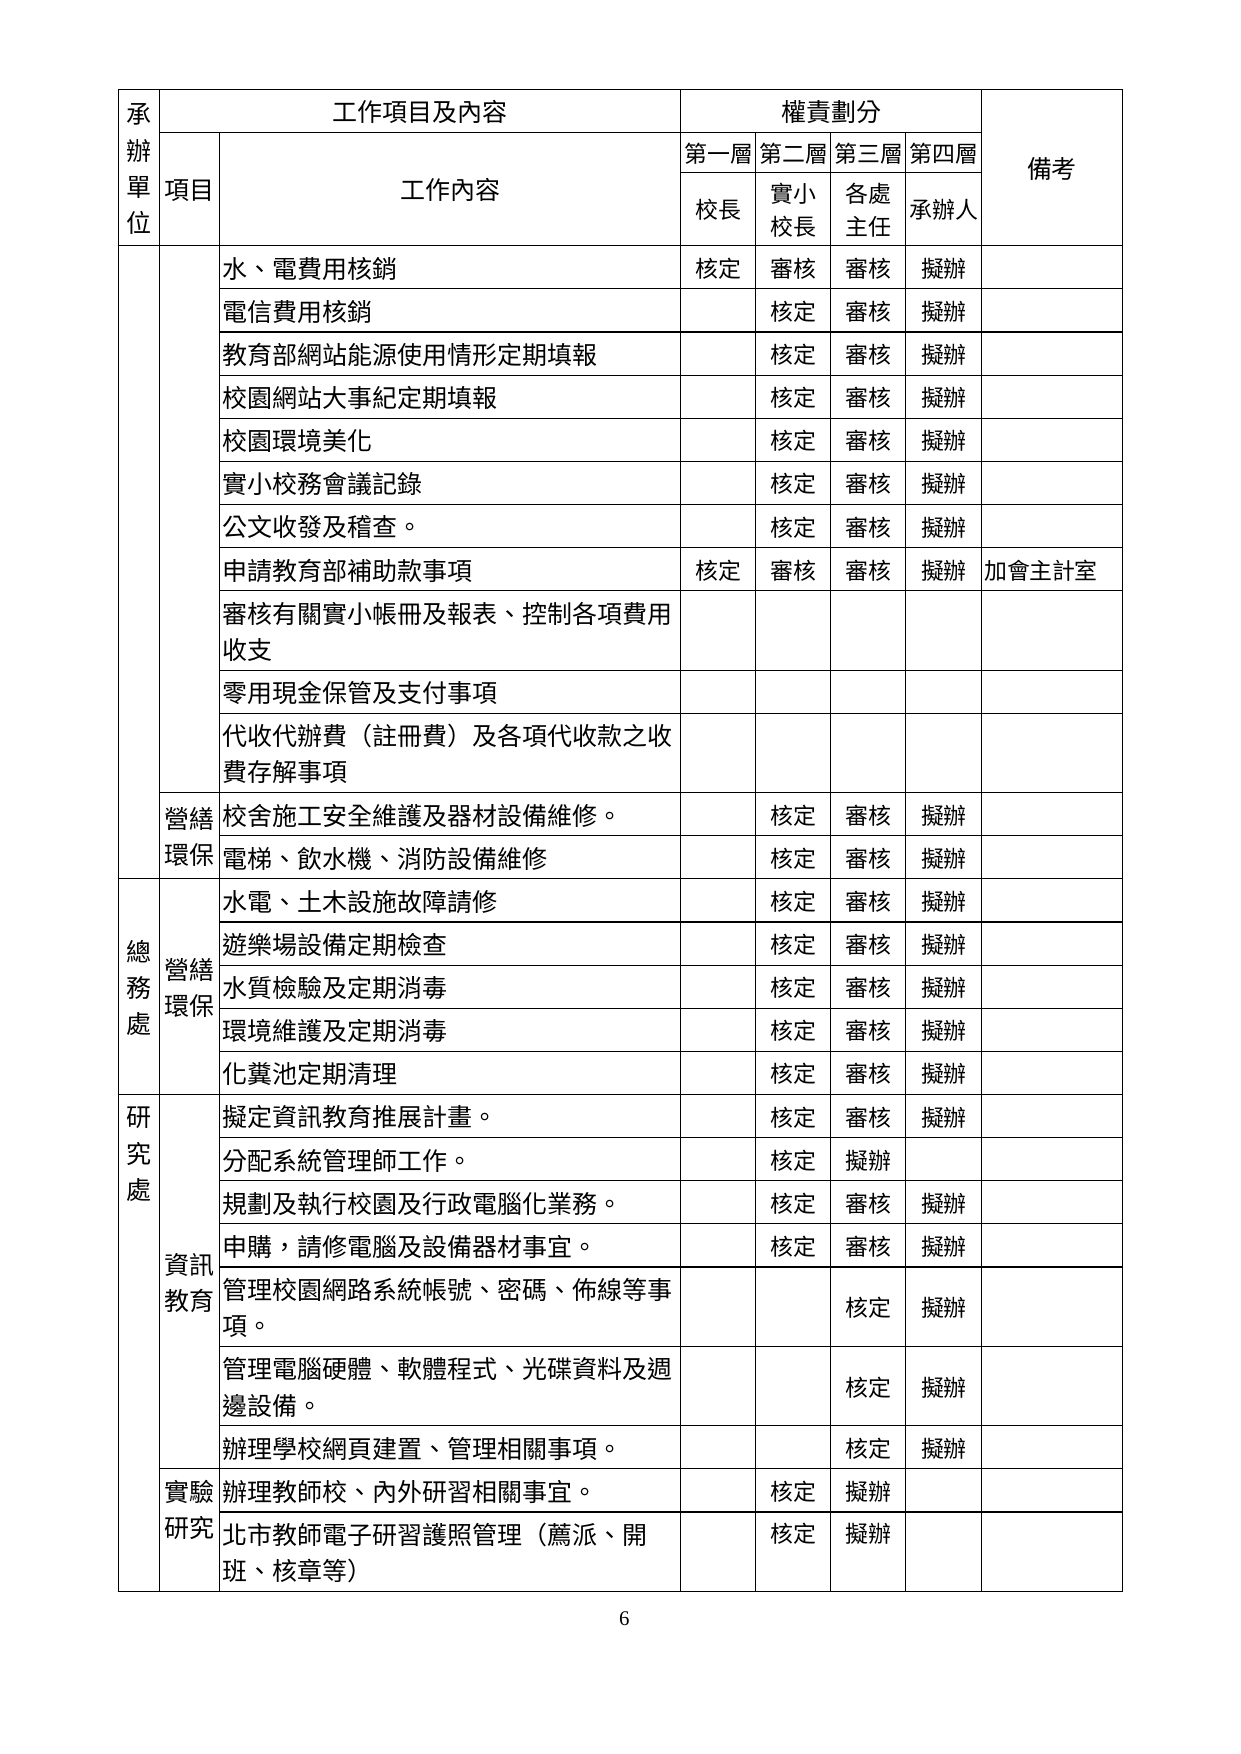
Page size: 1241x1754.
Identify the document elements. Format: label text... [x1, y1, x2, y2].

table_cell [756, 1426, 830, 1468]
table_cell 審核 [756, 548, 830, 590]
table_cell [982, 1138, 1122, 1180]
table_cell 核定 [756, 376, 830, 418]
table_cell 審核 [831, 923, 905, 964]
table_cell [681, 1513, 755, 1591]
table_cell [982, 1052, 1122, 1094]
table_cell 審核 [831, 1095, 905, 1137]
table_cell 核定 [756, 923, 830, 964]
table_cell 擬辦 [906, 1224, 981, 1266]
table_cell [756, 591, 830, 669]
table_cell [982, 1513, 1122, 1591]
table_cell [982, 419, 1122, 461]
table_cell 管理電腦硬體、軟體程式、光碟資料及週邊設備。 [220, 1347, 680, 1425]
table_cell [681, 1181, 755, 1223]
table_cell 核定 [831, 1268, 905, 1346]
table_cell 校園網站大事紀定期填報 [220, 376, 680, 418]
table_cell 公文收發及稽查。 [220, 505, 680, 547]
table_cell 資訊教育 [160, 1095, 219, 1468]
table_cell 擬辦 [831, 1513, 905, 1591]
table_cell [681, 1224, 755, 1266]
table_cell 水、電費用核銷 [220, 246, 680, 288]
table_cell 審核 [831, 879, 905, 921]
table_cell 核定 [756, 1138, 830, 1180]
table_cell [681, 923, 755, 964]
table_cell 擬辦 [906, 548, 981, 590]
table_cell 分配系統管理師工作。 [220, 1138, 680, 1180]
table_cell [982, 714, 1122, 792]
table_cell [982, 1426, 1122, 1468]
table_cell 擬辦 [906, 879, 981, 921]
table_cell 研究處 [119, 1095, 159, 1591]
table_cell [982, 836, 1122, 878]
table_cell 核定 [756, 1181, 830, 1223]
table_cell 審核 [831, 1009, 905, 1051]
table_cell [831, 714, 905, 792]
table_cell 審核 [831, 333, 905, 374]
table_cell [681, 591, 755, 669]
table_cell 水電、土木設施故障請修 [220, 879, 680, 921]
table_cell 零用現金保管及支付事項 [220, 671, 680, 713]
table_cell 擬定資訊教育推展計畫。 [220, 1095, 680, 1137]
table_cell 擬辦 [906, 1009, 981, 1051]
table_cell [681, 879, 755, 921]
table_cell [756, 714, 830, 792]
table_cell 核定 [831, 1347, 905, 1425]
table_cell [681, 419, 755, 461]
table_cell 核定 [756, 1095, 830, 1137]
table_cell 審核 [831, 246, 905, 288]
table_cell 申購，請修電腦及設備器材事宜。 [220, 1224, 680, 1266]
table_cell 擬辦 [906, 1347, 981, 1425]
table_cell 承辦人 [906, 173, 981, 245]
table_cell [681, 1426, 755, 1468]
table_cell [681, 333, 755, 374]
table_cell [681, 505, 755, 547]
table_cell 化糞池定期清理 [220, 1052, 680, 1094]
table_cell 核定 [756, 1513, 830, 1591]
table_cell 審核 [831, 1052, 905, 1094]
table_cell [906, 671, 981, 713]
table_cell [982, 462, 1122, 504]
table_cell 審核 [831, 462, 905, 504]
table_cell 校園環境美化 [220, 419, 680, 461]
table_cell 第一層 [681, 133, 755, 172]
table_cell 北市教師電子研習護照管理（薦派、開班、核章等） [220, 1513, 680, 1591]
table_cell 核定 [756, 1052, 830, 1094]
table_cell [681, 836, 755, 878]
table_cell [681, 1095, 755, 1137]
table_cell [119, 246, 159, 878]
table_cell [681, 1268, 755, 1346]
table_cell 核定 [756, 419, 830, 461]
table_header 權責劃分 [681, 90, 981, 132]
table_cell 審核 [831, 376, 905, 418]
table_cell 工作內容 [220, 133, 680, 245]
table_cell 擬辦 [906, 1268, 981, 1346]
table_cell 遊樂場設備定期檢查 [220, 923, 680, 964]
table_cell 擬辦 [906, 505, 981, 547]
table_cell 核定 [756, 836, 830, 878]
table_cell 第四層 [906, 133, 981, 172]
table_cell 擬辦 [906, 836, 981, 878]
table_cell [681, 793, 755, 835]
table_cell [681, 1009, 755, 1051]
table_cell 水質檢驗及定期消毒 [220, 966, 680, 1008]
table_cell 審核 [831, 505, 905, 547]
table_cell 審核 [831, 289, 905, 331]
table_cell 規劃及執行校園及行政電腦化業務。 [220, 1181, 680, 1223]
table_cell 審核 [831, 966, 905, 1008]
table_cell 擬辦 [906, 246, 981, 288]
table_cell 審核 [831, 1224, 905, 1266]
table_cell 審核 [831, 793, 905, 835]
table_header 承辦單位 [119, 90, 159, 245]
table_cell [982, 879, 1122, 921]
table_cell [982, 966, 1122, 1008]
table_cell 核定 [756, 879, 830, 921]
table_cell [982, 505, 1122, 547]
table_cell 擬辦 [831, 1138, 905, 1180]
table_cell 擬辦 [906, 333, 981, 374]
table_cell [681, 462, 755, 504]
table_cell [906, 1138, 981, 1180]
table_cell 管理校園網路系統帳號、密碼、佈線等事項。 [220, 1268, 680, 1346]
table_cell [982, 376, 1122, 418]
table_cell [906, 591, 981, 669]
table_cell [756, 1268, 830, 1346]
table_cell [982, 1224, 1122, 1266]
table_cell 教育部網站能源使用情形定期填報 [220, 333, 680, 374]
table_cell 審核 [831, 1181, 905, 1223]
table_cell 校舍施工安全維護及器材設備維修。 [220, 793, 680, 835]
table_cell [982, 923, 1122, 964]
table_header 備考 [982, 90, 1122, 245]
table_cell [982, 1095, 1122, 1137]
table_header 工作項目及內容 [160, 90, 680, 132]
table_cell 審核 [831, 836, 905, 878]
table_cell [160, 246, 219, 792]
table_cell [831, 591, 905, 669]
table_cell 擬辦 [906, 966, 981, 1008]
table_cell 擬辦 [906, 376, 981, 418]
table_cell 擬辦 [906, 923, 981, 964]
table_cell 辦理學校網頁建置、管理相關事項。 [220, 1426, 680, 1468]
table_cell 擬辦 [906, 1052, 981, 1094]
table_cell 第三層 [831, 133, 905, 172]
table_cell 辦理教師校、內外研習相關事宜。 [220, 1469, 680, 1511]
table_cell 實小 校長 [756, 173, 830, 245]
table_cell 項目 [160, 133, 219, 245]
table_cell 校長 [681, 173, 755, 245]
table_cell [681, 966, 755, 1008]
table_cell 實驗研究 [160, 1469, 219, 1591]
table_cell 審核 [831, 419, 905, 461]
table_cell 審核 [831, 548, 905, 590]
table_cell 電信費用核銷 [220, 289, 680, 331]
table_cell 加會主計室 [982, 548, 1122, 590]
table_cell 核定 [756, 462, 830, 504]
table_cell [982, 289, 1122, 331]
table_cell 核定 [681, 246, 755, 288]
table_cell [681, 1052, 755, 1094]
table_cell 環境維護及定期消毒 [220, 1009, 680, 1051]
table_cell [681, 1469, 755, 1511]
table_cell 擬辦 [906, 1181, 981, 1223]
table_cell 核定 [756, 333, 830, 374]
table_cell 總務處 [119, 879, 159, 1094]
table_cell 擬辦 [906, 419, 981, 461]
table_cell [756, 671, 830, 713]
table_cell 核定 [756, 289, 830, 331]
table_cell [681, 289, 755, 331]
table_cell 核定 [756, 1469, 830, 1511]
table_cell 核定 [756, 1224, 830, 1266]
table_cell [982, 1009, 1122, 1051]
table_cell [982, 1469, 1122, 1511]
table_cell 擬辦 [906, 289, 981, 331]
table_cell 各處 主任 [831, 173, 905, 245]
table_cell 核定 [756, 966, 830, 1008]
table_cell [982, 1181, 1122, 1223]
table_cell 核定 [681, 548, 755, 590]
table_cell 擬辦 [906, 1426, 981, 1468]
table_cell [756, 1347, 830, 1425]
table_cell [681, 376, 755, 418]
table_cell [906, 1513, 981, 1591]
table_cell 代收代辦費（註冊費）及各項代收款之收費存解事項 [220, 714, 680, 792]
table_cell [982, 1347, 1122, 1425]
table_cell [681, 671, 755, 713]
table_cell [681, 714, 755, 792]
table_cell 擬辦 [906, 793, 981, 835]
table_cell 實小校務會議記錄 [220, 462, 680, 504]
table_cell 核定 [756, 505, 830, 547]
table_cell 電梯、飲水機、消防設備維修 [220, 836, 680, 878]
table_cell [982, 793, 1122, 835]
table_cell [982, 1268, 1122, 1346]
table_cell [681, 1138, 755, 1180]
table_cell 核定 [831, 1426, 905, 1468]
table_cell [831, 671, 905, 713]
table_cell 擬辦 [831, 1469, 905, 1511]
table_cell [681, 1347, 755, 1425]
table_cell [982, 671, 1122, 713]
table_cell 營繕 環保 [160, 793, 219, 878]
table_cell [982, 246, 1122, 288]
table_cell [982, 333, 1122, 374]
table_cell 核定 [756, 1009, 830, 1051]
table_cell 核定 [756, 793, 830, 835]
table_cell 審核 [756, 246, 830, 288]
table_cell 擬辦 [906, 1095, 981, 1137]
table_cell 審核有關實小帳冊及報表、控制各項費用收支 [220, 591, 680, 669]
table_cell 第二層 [756, 133, 830, 172]
table_cell 營繕 環保 [160, 879, 219, 1094]
table_cell 擬辦 [906, 462, 981, 504]
table_cell [906, 714, 981, 792]
table_cell 申請教育部補助款事項 [220, 548, 680, 590]
table_cell [906, 1469, 981, 1511]
table_cell [982, 591, 1122, 669]
